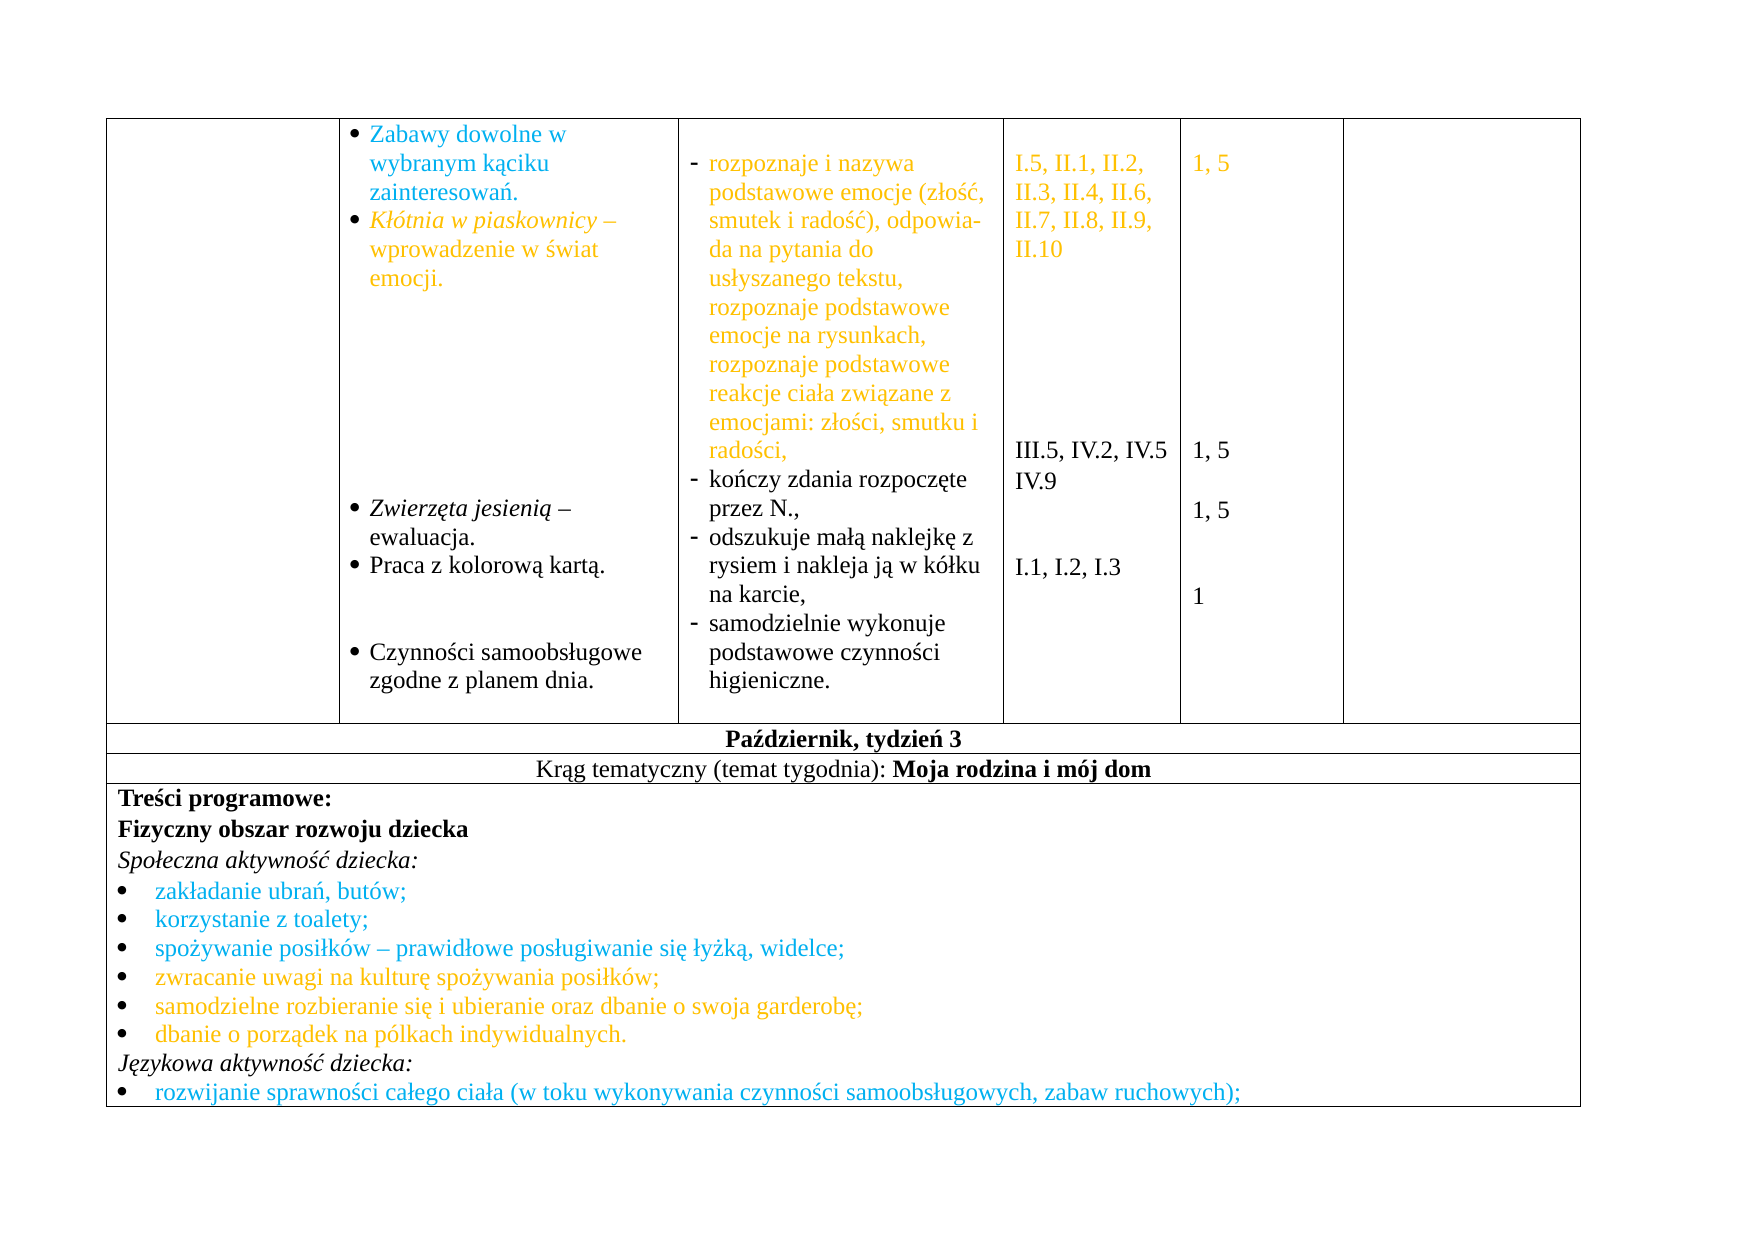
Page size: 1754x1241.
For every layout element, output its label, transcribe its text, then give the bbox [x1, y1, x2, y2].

table_cell Dziecko: uczestniczy w zabawie; reaguje na hasła słowne, określa swój nastrój na wachlarzu emocji i uzasadnia wybór, rozpoznaje i nazywa emocje: smutek i radość; odpowiada na pytania do usłyszanego tekstu, wie, jak można okazywać odczuwanie smutku i radości, odróżnia natężenie emocji u siebie i u innych po mowie ciała, bawi się z innymi, aktywnie uczestniczy w ćwiczeniach porannych, wykonuje pracę plastyczną, zna jesienne zwyczaje zwierząt, bawi się z innymi, wie, jakie właściwości mają orzechy, dostrzega różne możliwości tworzenia kodu, bezpiecznie bawi się w ogrodzie, uczestniczy w zabawach muzycznych, układa zdania, prawidłowo wykonuje wdech i wydech, bawi się z innymi, rozpoznaje i nazywa podstawowe emocje (złość, smutek i radość), odpowia­da na pytania do usłyszanego tekstu, rozpoznaje podstawowe emocje na rysunkach, rozpoznaje podstawowe reakcje ciała związane z emocjami: złości, smutku i radości, kończy zdania rozpoczęte przez N., odszukuje małą naklejkę z rysiem i nakleja ją w kółku na karcie, samodzielnie wykonuje podstawowe czynności higieniczne. [679, 119, 1003, 723]
table_cell Treści programowe: Fizyczny obszar rozwoju dziecka Społeczna aktywność dziecka: zakładanie ubrań, butów; korzystanie z toalety; spożywanie posiłków – prawidłowe posługiwanie się łyżką, widelce; zwracanie uwagi na kulturę spożywania posiłków; samodzielne rozbieranie się i ubieranie oraz dbanie o swoja garderobę; dbanie o porządek na pólkach indywidualnych. Językowa aktywność dziecka: rozwijanie sprawności całego ciała (w toku wykonywania czynności samoobsługowych, zabaw ruchowych); wykonywanie czynności wymagających zaangażowania mięśni dłoni, np. lepienie z plasteliny, zgniatanie i zaginanie papieru, wycinanie, wydzieranie; rozwijanie sprawności całego ciała (w toku wykonywania czynności samoobsługowych, zabaw ruchowych i ćwiczeń gimnastycznych); wykonywanie czynności wymagających zaangażowania mięśni dłoni, np. lepienie z plasteliny, zgniatanie i zaginanie papieru, wycinanie, wydzieranie; rozwijanie koordynacji wzrokowo-ruchowej, np. powtarzanie ruchów innej osoby w czasie zabawy; wykonywanie czynności z dużym i małym napięciem mięśniowym w toku zabaw ruchowych i ćwiczeń plastycznych; rozwijanie koordynacji ruchowo-słuchowo-wzrokowej. Artystyczna aktywność dziecka: uczestniczenie w zabawach rytmicznych, ruchowych, pląsach przy muzyce; reagowanie na zmiany tempa i dynamiki utworu o dużym zróżnicowaniu; rytmiczne poruszanie się przy muzyce; uczestniczenie w zabawach konstrukcyjnych; uczestniczenie w zabawach angażujących kilka zmysłów jednocześnie; uczestniczenie w zabawach rytmicznych, ruchowych, pląsach przy muzyce; uczestniczenie w zabawach konstrukcyjno-technicznych, wykorzystujących doświadczenia zbierane podczas poznawania środowiska technicznego, np. składanie zabawek z oddzielonych części, budowanie różnych konstrukcji z klocków, przeżywanie radości z pozytywnych efektów swoich działań; budowanie z naturalnych materiałów (piasek, śnieg); konstruowanie z tworzywa przyrodniczego, korka, drutu, papieru, wełny. Ruchowa i zdrowotna aktywność dziecka: uczestniczenie w zabawach ruchowych: kształtujących postawę, orientacyjno-porządkowych, bieżnych, z elementami czworakowania, z elementami skoku, podskoku, z elementami toczenia, z elementami rzutu, chwytu, równoważnych, organizowanych metodą opowieści ruchowych, ze śpiewem; ubieranie się odpowiednio do warunków atmosferycznych występujących w danej porze roku; bezpieczne korzystanie ze sprzętu sportowego, urządzeń znajdujących się na placu zabaw; informowanie nauczyciela o wszystkich sytuacjach budzących wątpliwości i obawy; przebywanie na świeżym powietrzu: uczestniczenie w spacerach, zabawach; wybieranie bezpiecznego miejsca do zabawy; dbanie o higienę poprzez codzienne mycie całego ciała, mycie zębów po posiłkach, samodzielne korzystanie z toalety, mycie rąk, zwłaszcza po pobycie w toalecie i po zabawie na świeżym powietrzu, utrzymywanie w czystości odzieży, obuwia; zwracanie uwagi na estetyczny wygląd, samodzielne ubieranie się i rozbieranie, dbanie o rzeczy osobiste, codzienne zmienianie bielizny, nieużywanie cudzych grzebieni, szczotek, ręczników, zachowywanie porządku w miejscu zabawy; spożywanie posiłków w czystych naczyniach, przy estetycznie nakrytym stole; przestrzeganie zasad właściwego zachowania podczas spożywania posiłków; bezpieczne korzystanie ze sprzętu sportowego, urządzeń znajdujących się na placu zabaw; uczestniczenie w zabawach organizowanych w terenie (w ogrodzie przedszkolnym, w parku, na boisku) w różnych porach roku (na śniegu, w wodzie); dbanie o higienę poprzez codzienne mycie całego ciała, mycie zębów po posiłkach, samodzielne korzystanie z toalety, mycie rąk, zwłaszcza po pobycie w toalecie i po zabawie na świeżym powietrzu, utrzymywanie w czystości odzieży, obuwia; zwracanie uwagi na estetyczny wygląd, samodzielne ubieranie się i rozbieranie, dbanie o rzeczy osobiste, codzienne zmienianie bielizny, nieużywanie cudzych grzebieni, szczotek, ręczników, zachowywanie porządku w miejscu zabawy, pracy, nauki; przebywanie na świeżym powietrzu: uczestniczenie w spacerach, zabawach i ćwiczeniach ruchowych; uczestniczenie w ćwiczeniach gimnastycznych; ubieranie się odpowiednio do warunków atmosferycznych występujących w różnych porach roku (zapobieganie przegrzaniu i zmarznięciu); wyrabianie nawyków zdrowotnych, np. samodzielnego ubierania się, poprawnego korzystania z toalety, właściwego zachowania się przy stole, przestrzegania zasad bezpieczeństwa w toku zabaw ruchowych i innych; przeplatanie aktywności ruchowej z odpoczynkiem; bezpieczne korzystanie ze sprzętu sportowego, urządzeń znajdujących się na placu zabaw; informowanie nauczyciela o wszystkich sytuacjach budzących wątpliwości o obawy; naśladowanie ruchów wykonywanych przez nauczyciela, odtwarzanie ruchem całego ciała lub samych rak sposobów poruszania się zwierząt itp. Emocjonalny obszar rozwoju dziecka Społeczna aktywność dziecka: próby nazywania swoich emocji (np.: radość, smutek, złość, strach); próby określania swoich stanów emocjonalnych; nieprzeszkadzanie innym dzieciom w zabawie; podejmowanie prób wspólnych zabaw; dzielenie się zabawkami z innymi dziećmi; poznanie własnych możliwości przy wykonywaniu różnych czynności; wyrażanie i nazywanie różnych emocji podczas zabaw; dostrzeganie potrzeb innych, szanowanie ich; zapraszanie innych dzieci do wspólnej zabawy; cieszenie się z sukcesów innej osoby; szanowanie wytworów pracy innych oraz ich własności; dzielenie się wrażeniami, spostrzeżeniami z obserwacji danego zdarzenia, danej sytuacji; dzielenie się wrażeniami, spostrzeżeniami z obserwacji danego zdarzenia, danej sytuacji; zwracanie się o pomoc w trudnych sytuacjach. Społeczny obszar rozwoju dziecka Społeczna aktywność dziecka: określanie swoich cech fizycznych: wzrost (w odniesieniu do innych), kolor włosów, kolor oczu; współdecydowanie o sposobie wykonania danej czynności; poznawanie imion i nazwisk dzieci z grupy; przestrzeganie ustalonych umów i zasad regulujących współżycie w grupie; nieprzeszkadzanie innym dzieciom w zabawie; podejmowanie prób wspólnych zabaw; stosowanie form grzecznościowych względem siebie, a także osób dorosłych w każdej sytuacji (w domu, w przedszkolu, na ulicy); uczestniczenie we wspólnych zabawach; mówienie o swoich potrzebach; odpowiadanie na pytania; dzielenie się swoimi przeżyciami; współdecydowanie o sposobie wykonywania danej czynności; uczestniczenie w sytuacjach stwarzających możliwość wyboru, przewidywanie skutków zachowań, zwracanie uwagi na konsekwencje wynikające z danego wyboru; szukanie kompromisu w trudnych sprawach; przestrzeganie wspólnie ustalonych umów i zasad regulujących współżycie w grupie; dostrzeganie potrzeb innych, szanowanie ich; cieszenie się z sukcesów drugiej osoby; pomaganie kolegom w sytuacjach wywołujących smutek;` szanowanie wytworów pracy innych oraz ich własności; współdziałanie podczas zabaw, gier, tańców integracyjnych; unikanie zachowań agresywnych, powstrzymywanie ich, dążenie do kompromisu; uczestniczenie we wspólnych zabawach, np.: ruchowych, prowadzonych metodą Rudolfa Labana, Weroniki Sherborne, wspólne wykonywanie prac plastycznych; dzielenie się wrażeniami, spostrzeżeniami z obserwacji danego zdarzenia, danej sytuacji; odpowiadanie na zadane pytania, formułowanie własnych pytań; oglądanie zdjęć, ilustracji, słuchanie wierszy, opowiadań; odwoływanie się do własnych obserwacji w celu zwracania uwagi na piękno naszego kraju. Poznawczy obszar rozwoju dziecka Społeczna aktywność dziecka: określanie tego, co dziecko lubi robić; spacerowanie w pobliżu przedszkola; określanie tego, co dziecko robi dobrze; podejmowanie prób posługiwania się przyborami i narzędziami zgodnie z ich przeznaczeniem; opowiadanie o sobie w grupie rówieśniczej; podejmowanie prób posługiwania się przyborami i narzędziami zgodnie z ich przeznaczeniem; opowiadanie o sobie w grupie rówieśniczej. Językowa aktywność dziecka: słuchanie dźwięków dochodzących z otoczenia; uważne słuchanie rozmówcy; maszerowanie w rytmie muzyki lub w rytmie wystukiwanym na bębenku; wyrażanie swoich myśli, potrzeb, przeżyć w rozmowach z dorosłymi w codziennych sytuacjach; swobodne rozmowy na tematy bliskie dzieciom w kontaktach indywidualnych; wypowiadanie się na temat obrazka, ilustracji, wysłuchanego tekstu; naśladowanie zdań poprawnie formułowanych przez dorosłych; wypowiadanie się prostymi zdaniami; słuchanie wierszy, opowiadań, odpowiadanie na pytania dotyczące utworu literackiego; obserwowanie otoczenia, wymienianie jego elementów; wyszukiwanie takich samych przedmiotów, obrazków; sylabizowanie w toku zabaw, np. naśladowanie mowy robota, lalki; rozpoznawanie zapisu swojego imienia; stopniowe poznawanie określeń dotyczących położenia przedmiotów w przestrzeni; uczestniczenie w zabawach polegających na odtwarzaniu usłyszanych dźwięków, np. w zabawie w echo melodyczne, wokalne; aktywne słuchanie rozmówcy; wyklaskiwanie rytmicznych fragmentów piosenek; przekazywanie swoich odczuć, intencji w sposób werbalny i niewerbalny; stosowanie w wypowiedziach właściwych form fleksyjnych wszystkich odmiennych części mowy: czasownika, rzeczownika, zaimka, przymiotnika, liczebnika; wypowiadanie się złożonymi zdaniami, stosowanie kilkuzdaniowej wypowiedzi; odpowiadanie na pytania, poprawne formułowanie pytań; słuchanie zdań, wyodrębnianie w nich słów; liczenie słów w zdaniach; układanie zdań z określonej liczby słów; określanie kolejności słów w zdaniach; wyodrębnianie w słowach sylab, określanie ich kolejności; dzielenie słów na sylaby; liczenie sylab w słowach; tworzenie słów rozpoczynających się, kończących się daną sylabą; całościowe rozpoznawanie napisów umieszczonych w sali zajęć – nazw znajdujących się tam zabawek, kącików zainteresowań , roślin (sukcesywne ich wymienianie); rozpoznawanie liter drukowanych – małych i wielkich; tworzenie sylab z poznanych liter i ich odczytywanie; wykonywanie ćwiczeń rozwijających orientację przestrzenną (przygotowanie do czytanie od lewej strony do prawej). Artystyczna aktywność dziecka: słuchanie piosenek w wykonaniu nauczyciela; nauka prostych piosenek fragmentami metodą ze słuchu; uczestniczenie w zabawach rytmicznych, ruchowych; reagowanie na zmiany tempa i dynamiki utworu o dużym zróżnicowaniu; rytmiczne poruszanie się przy muzyce; tworzenie galerii prac plastycznych dzieci; uczestniczenie w zabawach naśladowczych; uczestniczenie w zabawach konstrukcyjnych; słuchanie piosenek w wykonaniu nauczyciela oraz nagrań; uczestniczenie w zabawach rytmicznych, ruchowych, pląsach przy muzyce; nauka piosenek fragmentami, metodą ze słuchu; śpiewanie piosenek – zbiorowe i indywidualne; wykorzystywanie naturalnych efektów perkusyjnych (klaskania, tupania, stukania…) do akompaniamentu podczas słuchania lub śpiewania piosenek; poznawanie wyglądu instrumentów perkusyjnych: kołatki, grzechotki, bębenka, trójkąta, talerzy, drewienek, i sposobu gry na nich wykonywanie akompaniamentu do piosenek na instrumentach perkusyjnych oraz innych przedmiotach – indywidualnie lub grupowo (tworzenie orkiestry); uczestniczenie w zabawach rytmicznych, ruchowych, pląsach przy muzyce; reagowanie na zmiany tempa i dynamiki utworu; rysowanie, malowanie farbami plakatowymi, akwarelami z użyciem palców lub pędzli, na różnym podłożu; wycinanie, wydzieranie z różnego materiału, obrysowywanie szablonów, lepienie z gliny, plasteliny, masy solnej i papierowej, modeliny, naklejanie, ugniatanie itd.; odczuwanie radości z tworzenia, działania plastycznego; wyrażanie swoich przeżyć wewnętrznych, uczuć poprzez różne formy ekspresji: słowną, ruchową, plastyczną, muzyczną. Aktywność poznawcza: uczestniczenie w zabawach organizowanych przez nauczyciela, dających dziecku satysfakcję i radość; podejmowanie zabaw inicjowanych przez nauczyciela, rozwijających zainteresowania dzieci; określanie położenia przedmiotów w przestrzeni; stosowanie określeń: na, pod, przed, za, wysoko, nisko; porządkowanie jednorodnych obiektów w otoczeniu na podstawie różnic występujących między nimi; uczestniczenie w zabawach rozwijających: aktywność badawczą, umiejętność rozwiazywania problemów, myślenie, wyobrażenia, umiejętność klasyfikowania, uogólniania, rozumowania przyczynowo-skutkowego, poznawania samego siebie; dostrzeganie w toku zabaw potrzeb dzieci o zróżnicowanych możliwościach fizycznych i intelektualnych; nauka na pamięć wierszy i piosenek treściowo bliskich dzieciom oraz sytuacjom, z jaki się spotykają; uczestniczenie w zabawach, ćwiczeniach, pracach plastycznych, rozmowach, słuchaniu wierszy, opowiadań sprzyjających koncentracji uwagi; uczestniczenie w różnego rodzaju zabawach twórczych (tematycznych, konstrukcyjnych, ruchowych, z elementem pantomimy itd.); rozwijanie myślenia logicznego poprzez: zadawanie pytań, rozwijanie myślenia przyczynowo-skutkowego, określanie kolejności zdarzeń w różnych naturalnych sytuacjach, historyjkach, zauważanie wokół siebie zmian odwracalnych (np. wycieranie gumką wyrazu napisanego ołówkiem na kartce) i nieodwracalnych (np. rozbicie kubka) oraz cyklicznych (np. pory roku); łączenie przedmiotów w grupy na podstawie cechy percepcyjnej, np. barwy, wielkości, kształtu, a następnie cech funkcyjnych; klasyfikowanie przedmiotów pod względem jednej cechy; rozróżnianie błędnego liczenia od poprawnego; porównywanie szacunkowe liczebności zbiorów, np. poprzez łączenie w pary ich elementów, nakładanie ich na siebie; nazywanie figur geometrycznych; rozwijanie wyobraźni przestrzennej (np. poprzez zastosowanie przestrzennych technik plastycznych, takich jak: konstruowanie, modelowanie itp., oraz pozostawienie swobody w zagospodarowaniu przestrzeni kartki w toku rysowania); wyszukiwanie takich samych przedmiotów, obrazków, symboli graficznych; składanie pociętych obrazków w całość bez wzoru. Program wychowania przedszkolnego, Grupa MAC S.A. 2020 (s. 41–45, 46–48, 50, 52–54, 56, 57, 59–60, 61–62, 65, 66–67, 68, 71–72, 73, 79). [107, 784, 1580, 1106]
table_cell [1344, 119, 1580, 723]
table_cell Krąg tematyczny (temat tygodnia): Moja rodzina i mój dom [107, 754, 1580, 782]
table_cell Zwierzątka do domu, zwierzątka na spacer – zabawa orientacyjnoporządkowa. Jak się dziś czujesz? – określanie nastroju. To, co czujesz, nie jest złe – w świecie emocji. Zabawy swobodne według zainteresowań dzieci. Zestaw ćwiczeń porannych nr 5 (elementy Metody Ruchu Rozwijającego Weroniki Sherborne) – rozwijanie motoryki dużej. Jeż – kłujący zwierz – praca plastyczna. Zabawy swobodne według zainteresowań dzieci. Przysmak wiewiórek. Zabawy na świeżym powietrzu: Hop do szarfy – zabawa ruchowa; dowolne zabawy z wykorzystaniem sprzętu znajdującego się w ogrodzie przedszkolnym. Przypomnienie zabaw muzycznych z całego tygodnia. Układamy zdania – zabawa rozwijająca umiejętność konstruowania zdań. Wdech i wydech – ćwiczenie relaksacyjne. Zabawy dowolne w wybranym kąciku zainteresowań. Kłótnia w piaskownicy – wprowadzenie w świat emocji. Zwierzęta jesienią – ewaluacja. Praca z kolorową kartą. Czynności samoobsługowe zgodne z planem dnia. [340, 119, 678, 723]
table_cell 1, 5 1, 5 1, 5 1 [1181, 119, 1343, 723]
table_cell Październik, tydzień 3 [107, 724, 1580, 753]
table_cell [107, 119, 339, 723]
table_cell I.5, II.1, II.2, II.3, II.4, II.6, II.7, II.8, II.9, II.10 III.5, IV.2, IV.5 IV.9 I.1, I.2, I.3 [1004, 119, 1180, 723]
